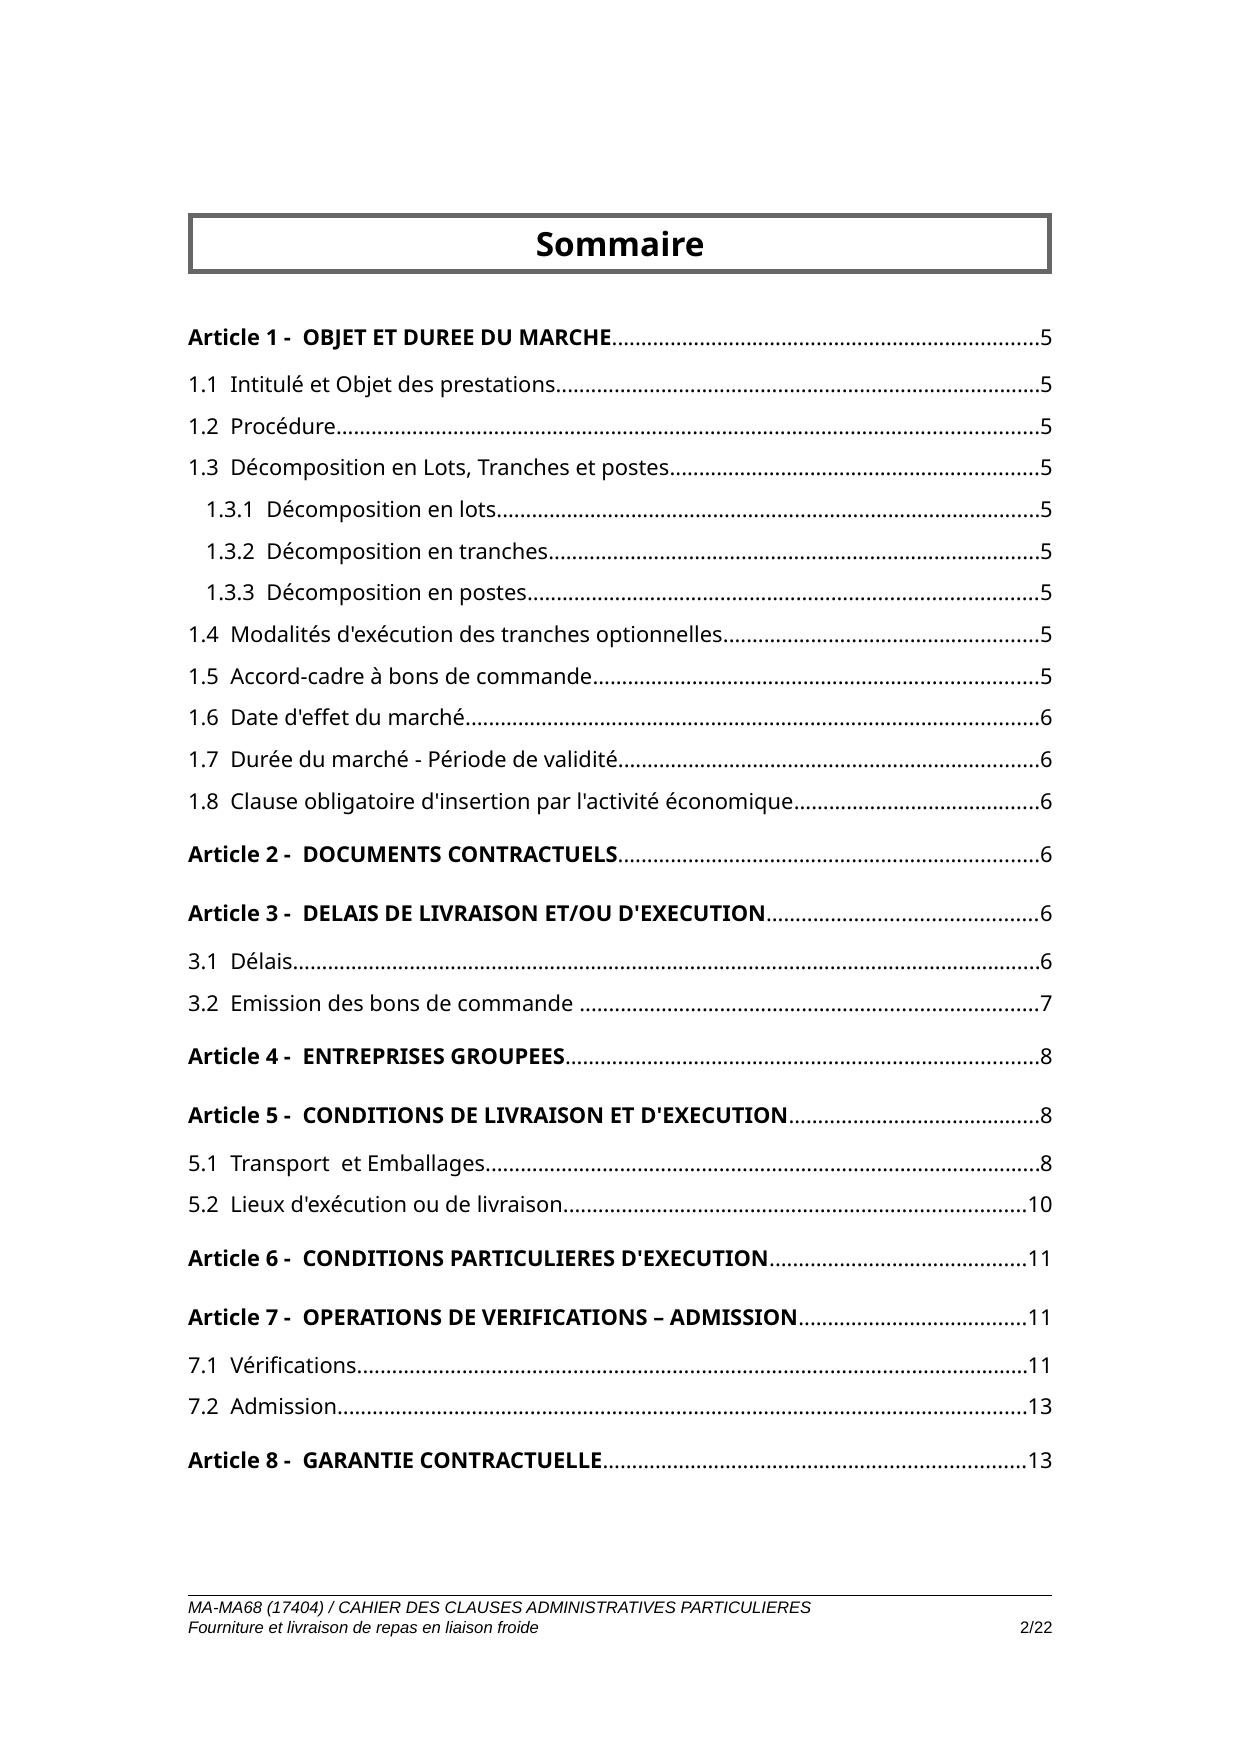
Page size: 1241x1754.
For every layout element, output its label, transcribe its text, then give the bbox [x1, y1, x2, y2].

text 5.2 Lieux d'exécution ou de livraison 10 [188, 1189, 1052, 1219]
text Article 3 - DELAIS DE LIVRAISON ET/OU D'EXECUTION 6 [188, 898, 1052, 928]
text 1.6 Date d'effet du marché 6 [188, 702, 1052, 732]
text 3.1 Délais 6 [188, 946, 1052, 976]
text Article 5 - CONDITIONS DE LIVRAISON ET D'EXECUTION 8 [188, 1100, 1052, 1130]
text 1.3 Décomposition en Lots, Tranches et postes 5 [188, 452, 1052, 482]
text 1.4 Modalités d'exécution des tranches optionnelles 5 [188, 619, 1052, 649]
text Article 7 - OPERATIONS DE VERIFICATIONS – ADMISSION 11 [188, 1302, 1052, 1332]
text 7.2 Admission 13 [188, 1391, 1052, 1421]
text Article 8 - GARANTIE CONTRACTUELLE 13 [188, 1445, 1052, 1474]
text 7.1 Vérifications 11 [188, 1350, 1052, 1379]
text 1.7 Durée du marché - Période de validité 6 [188, 744, 1052, 774]
subtitle Sommaire [193, 218, 1047, 269]
text 1.3.2 Décomposition en tranches 5 [206, 536, 1052, 566]
text 1.3.1 Décomposition en lots 5 [206, 494, 1052, 524]
text Article 6 - CONDITIONS PARTICULIERES D'EXECUTION 11 [188, 1243, 1052, 1273]
text Article 1 - OBJET ET DUREE DU MARCHE 5 [188, 322, 1052, 351]
text 5.1 Transport et Emballages 8 [188, 1148, 1052, 1178]
text 1.1 Intitulé et Objet des prestations 5 [188, 369, 1052, 399]
text 1.2 Procédure 5 [188, 411, 1052, 441]
text Article 2 - DOCUMENTS CONTRACTUELS 6 [188, 839, 1052, 869]
text 1.8 Clause obligatoire d'insertion par l'activité économique 6 [188, 786, 1052, 816]
text 3.2 Emission des bons de commande 7 [188, 988, 1052, 1017]
text 1.3.3 Décomposition en postes 5 [206, 577, 1052, 607]
text Article 4 - ENTREPRISES GROUPEES 8 [188, 1041, 1052, 1071]
text 1.5 Accord-cadre à bons de commande 5 [188, 661, 1052, 691]
